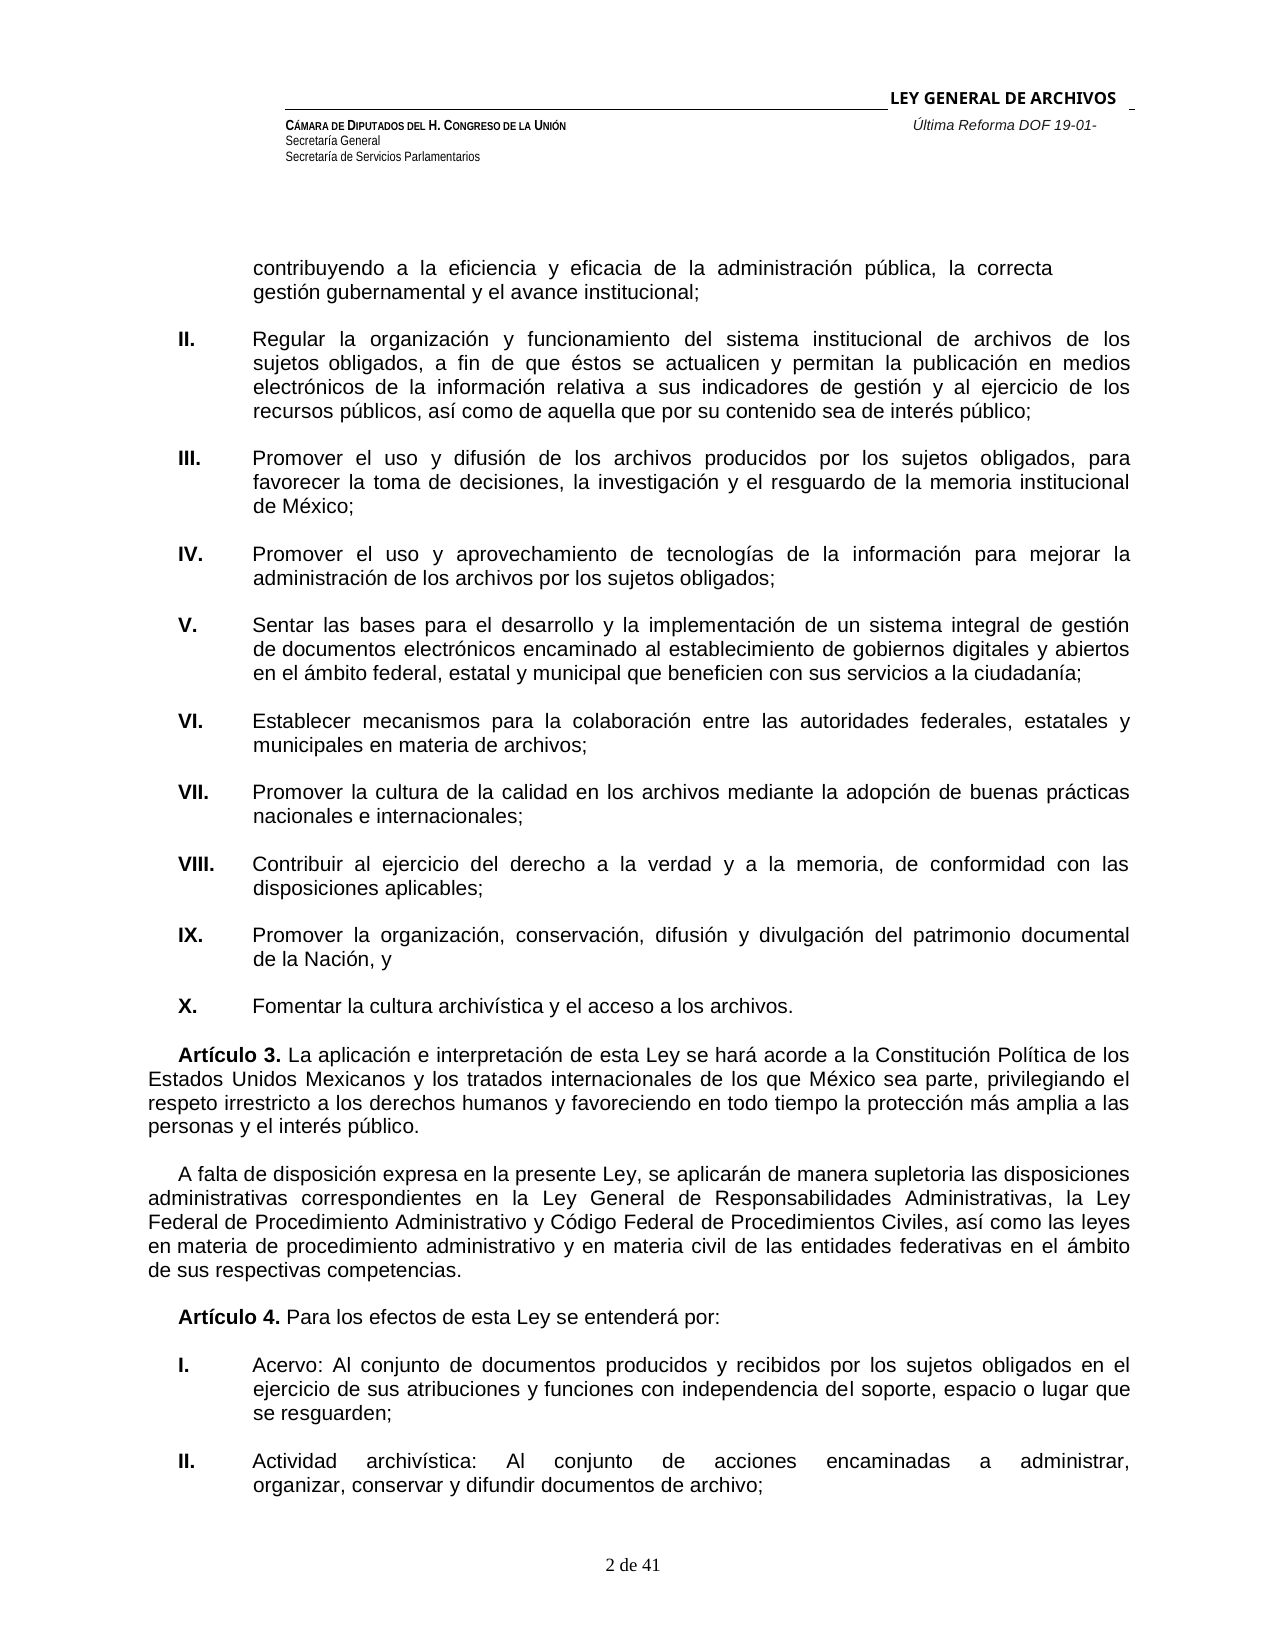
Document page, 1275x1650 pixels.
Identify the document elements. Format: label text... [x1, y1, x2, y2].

text III. Promover el uso y difusión de los archivos producidos por los sujetos obligados, para favorecer la toma de decisiones, la investigación y el resguardo de la memoria institucional de México; [178, 446, 1130, 518]
text IV. Promover el uso y aprovechamiento de tecnologías de la información para mejorar la administración de los archivos por los sujetos obligados; [178, 542, 1130, 590]
text II. Regular la organización y funcionamiento del sistema institucional de archivos de los sujetos obligados, a fin de que éstos se actualicen y permitan la publicación en medios electrónicos de la información relativa a sus indicadores de gestión y al ejercicio de los recursos públicos, así como de aquella que por su contenido sea de interés público; [178, 327, 1130, 423]
text VII. Promover la cultura de la calidad en los archivos mediante la adopción de buenas prácticas nacionales e internacionales; [178, 780, 1130, 828]
text VI. Establecer mecanismos para la colaboración entre las autoridades federales, estatales y municipales en materia de archivos; [178, 708, 1130, 756]
text V. Sentar las bases para el desarrollo y la implementación de un sistema integral de gestión de documentos electrónicos encaminado al establecimiento de gobiernos digitales y abiertos en el ámbito federal, estatal y municipal que beneficien con sus servicios a la ciudadanía; [178, 613, 1130, 685]
text Artículo 4. Para los efectos de esta Ley se entenderá por: [178, 1305, 1148, 1329]
text Artículo 3. La aplicación e interpretación de esta Ley se hará acorde a la Constitución Política de los Estados Unidos Mexicanos y los tratados internacionales de los que México sea parte, privilegiando el respeto irrestricto a los derechos humanos y favoreciendo en todo tiempo la protección más amplia a las personas y el interés público. [148, 1042, 1130, 1138]
text II. Actividad archivística: Al conjunto de acciones encaminadas a administrar, organizar, conservar y difundir documentos de archivo; [178, 1448, 1130, 1496]
text VIII. Contribuir al ejercicio del derecho a la verdad y a la memoria, de conformidad con las disposiciones aplicables; [178, 852, 1129, 899]
text I. Acervo: Al conjunto de documentos producidos y recibidos por los sujetos obligados en el ejercicio de sus atribuciones y funciones con independencia del soporte, espacio o lugar que se resguarden; [178, 1353, 1131, 1425]
text contribuyendo a la eficiencia y eficacia de la administración pública, la correcta gestión gubernamental y el avance institucional; [253, 256, 1130, 303]
text X. Fomentar la cultura archivística y el acceso a los archivos. [178, 994, 1148, 1018]
text A falta de disposición expresa en la presente Ley, se aplicarán de manera supletoria las disposiciones administrativas correspondientes en la Ley General de Responsabilidades Administrativas, la Ley Federal de Procedimiento Administrativo y Código Federal de Procedimientos Civiles, así como las leyes en materia de procedimiento administrativo y en materia civil de las entidades federativas en el ámbito de sus respectivas competencias. [148, 1162, 1131, 1282]
text IX. Promover la organización, conservación, difusión y divulgación del patrimonio documental de la Nación, y [178, 923, 1130, 971]
